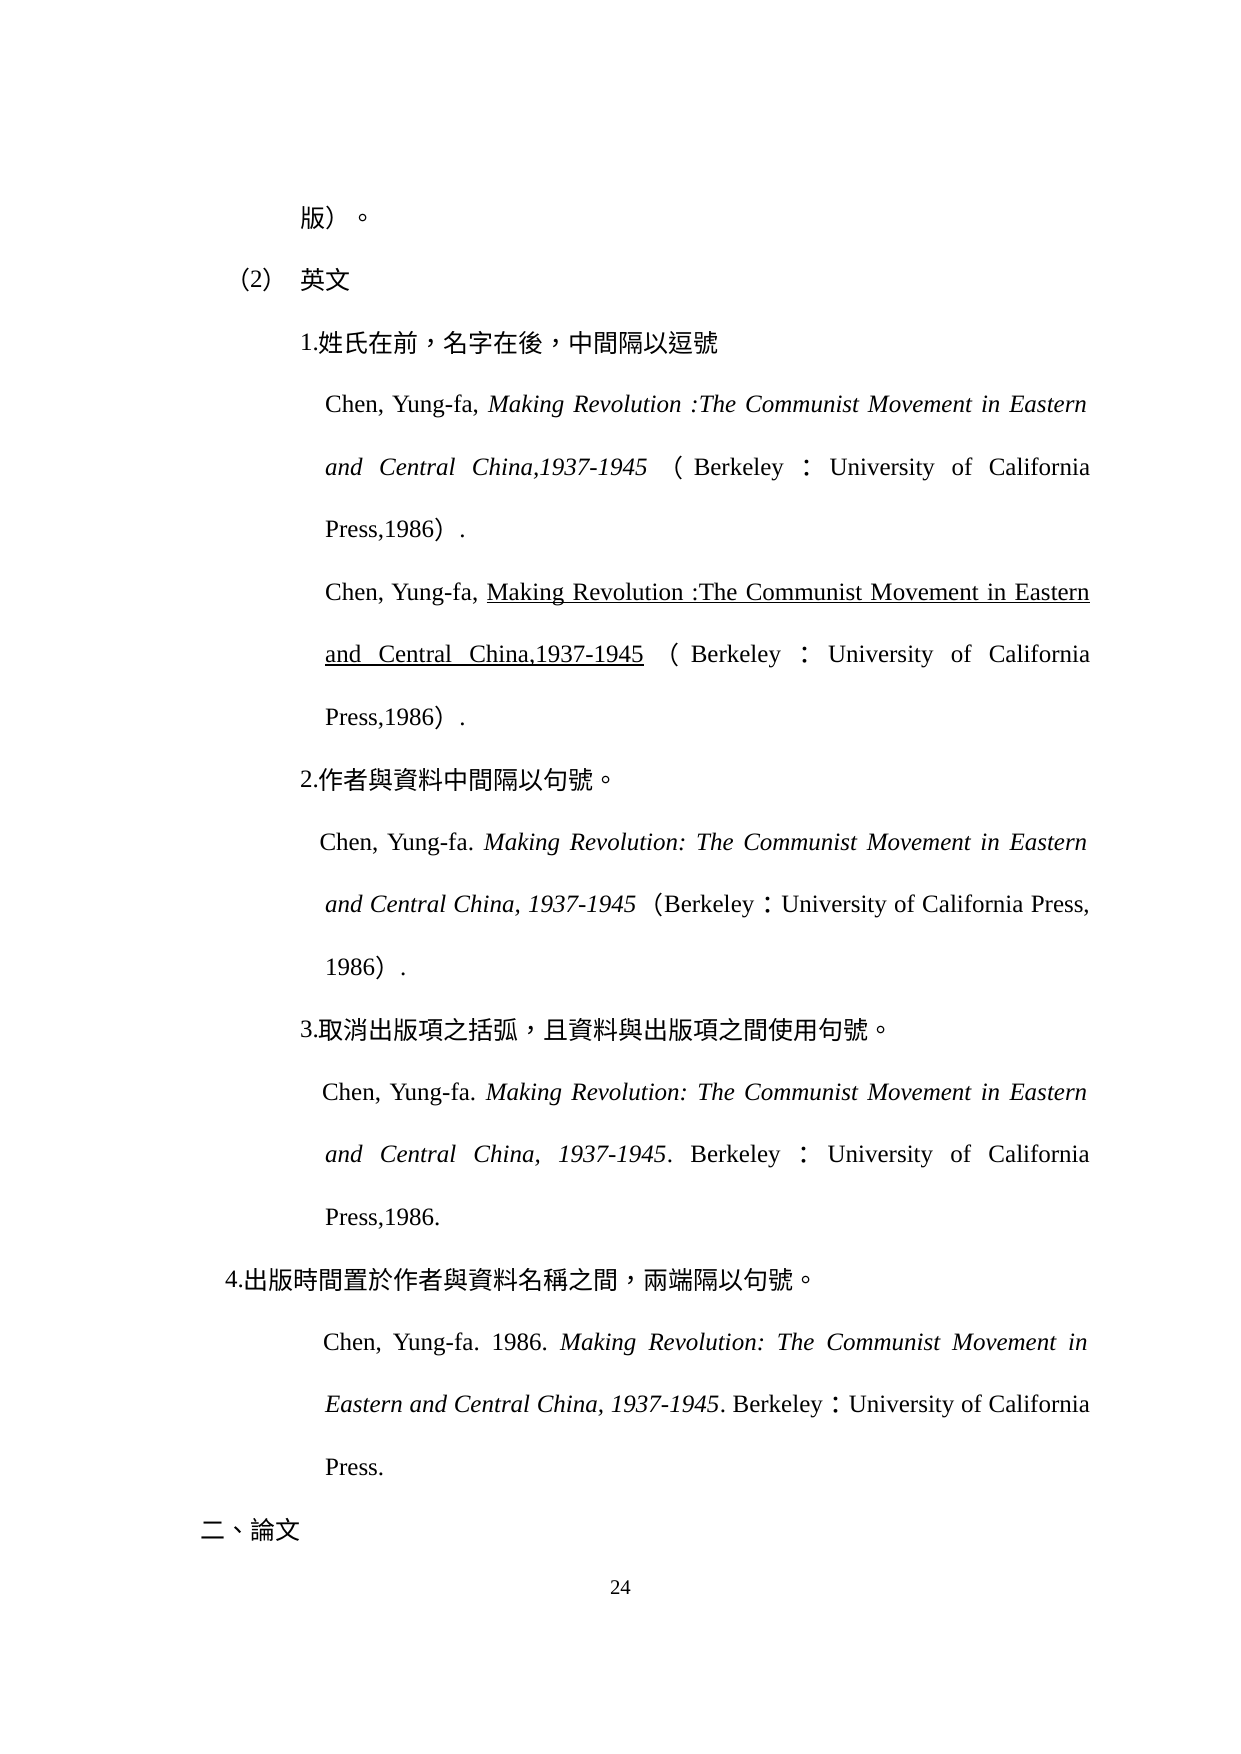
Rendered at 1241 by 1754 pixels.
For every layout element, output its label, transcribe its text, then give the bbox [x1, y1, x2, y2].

text Chen, Yung-fa, Making Revolution :The Communist Movement in Eastern and Central China,1937-1945（Berkeley：University of California Press,1986）. [325, 550, 1090, 737]
text 版）。 [300, 175, 1090, 237]
list 英文 [225, 237, 1090, 300]
text Chen, Yung-fa. Making Revolution: The Communist Movement in Eastern and Central China, 1937-1945. Berkeley：University of California Press,1986. [312, 1050, 1090, 1237]
text Chen, Yung-fa. Making Revolution: The Communist Movement in Eastern and Central China, 1937-1945（Berkeley：University of California Press, 1986）. [300, 800, 1090, 987]
text 4.出版時間置於作者與資料名稱之間，兩端隔以句號。 [150, 1237, 1090, 1300]
text Chen, Yung-fa. 1986. Making Revolution: The Communist Movement in Eastern and Central China, 1937-1945. Berkeley：University of California Press. [275, 1300, 1090, 1487]
text Chen, Yung-fa, Making Revolution :The Communist Movement in Eastern and Central China,1937-1945（Berkeley：University of California Press,1986）. [325, 362, 1090, 550]
text 3.取消出版項之括弧，且資料與出版項之間使用句號。 [300, 987, 1090, 1050]
text 二、論文 [200, 1487, 1090, 1550]
text 2.作者與資料中間隔以句號。 [300, 737, 1090, 800]
text 1.姓氏在前，名字在後，中間隔以逗號 [300, 300, 1090, 362]
